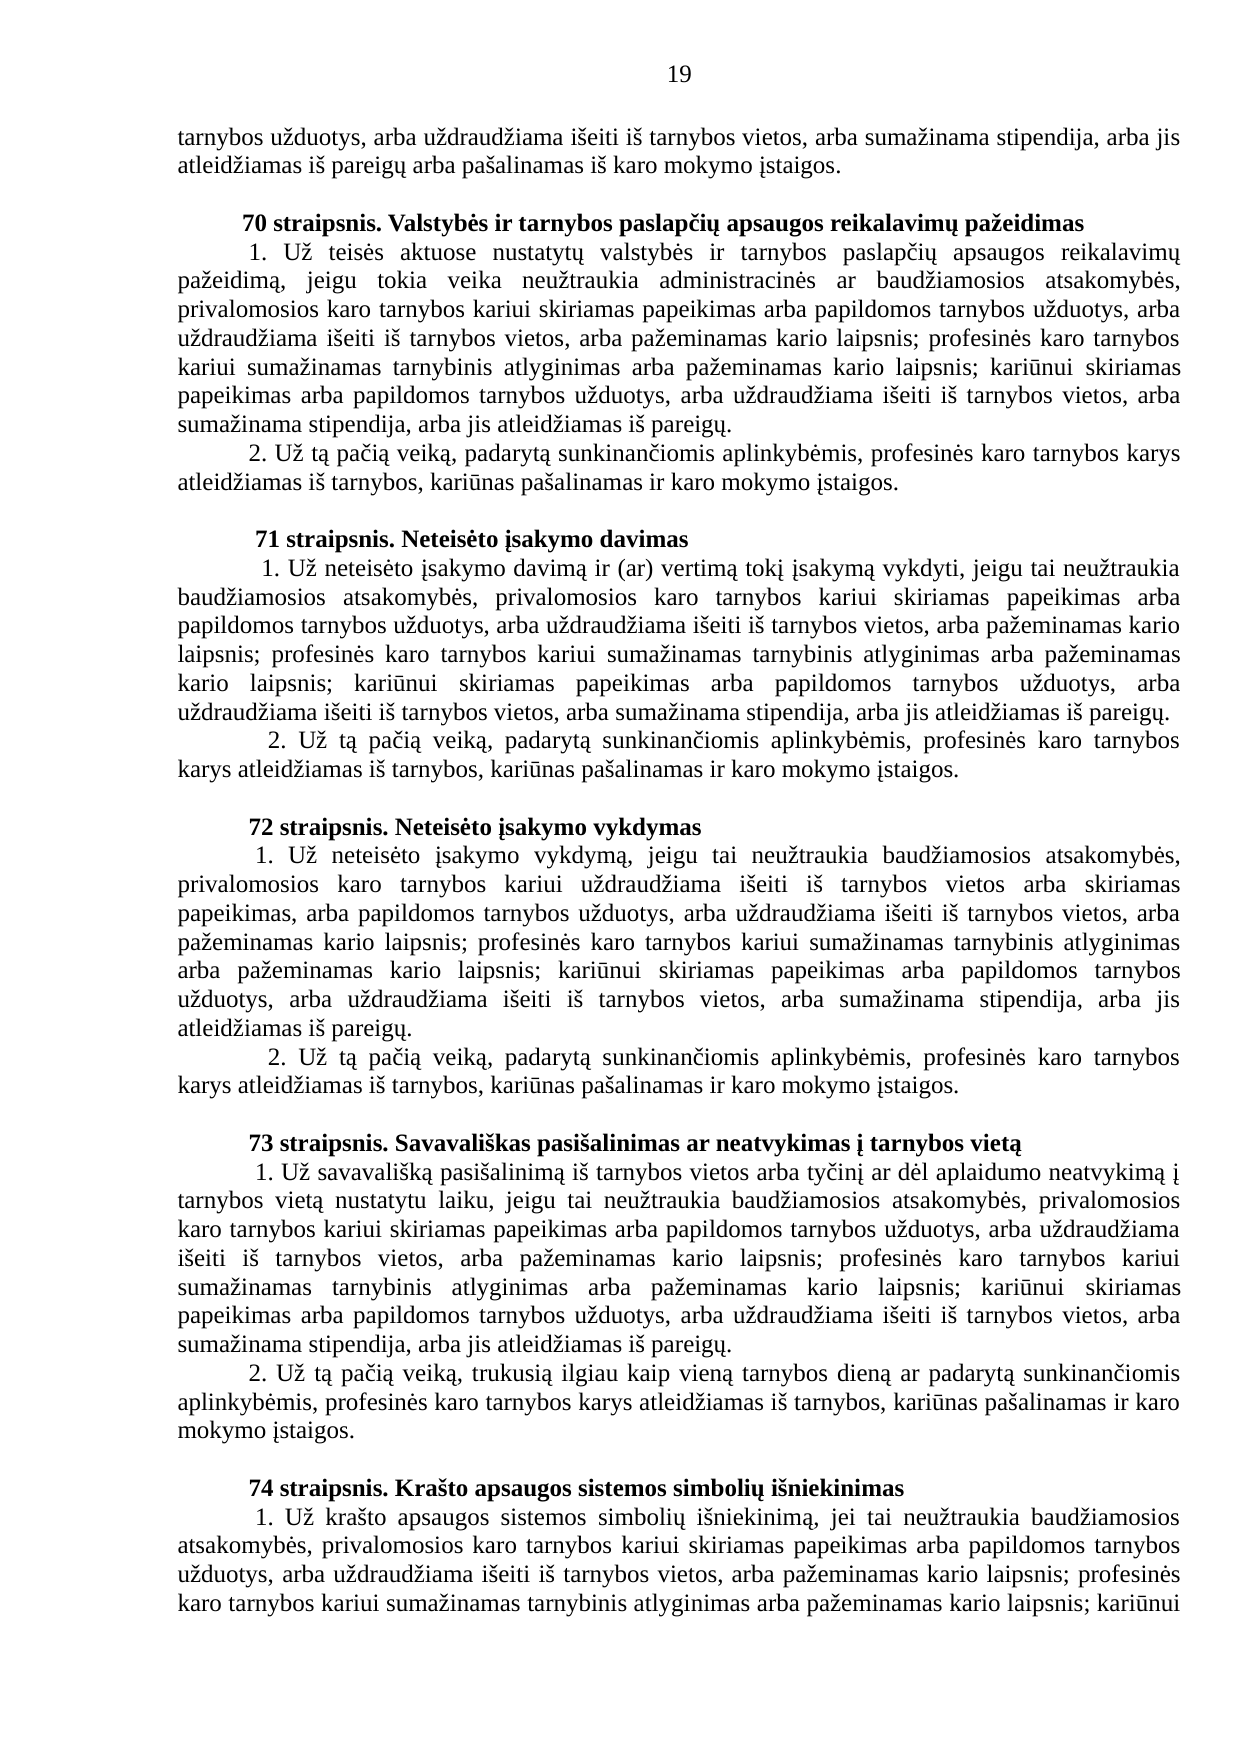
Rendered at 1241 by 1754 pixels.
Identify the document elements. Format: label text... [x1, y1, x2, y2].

text 70 straipsnis. Valstybės ir tarnybos paslapčių apsaugos reikalavimų pažeidimas [177, 208, 1181, 237]
text 1. Už teisės aktuose nustatytų valstybės ir tarnybos paslapčių apsaugos reikalavimų pažeidimą, jeigu tokia veika neužtraukia administracinės ar baudžiamosios atsakomybės, privalomosios karo tarnybos kariui skiriamas papeikimas arba papildomos tarnybos užduotys, arba uždraudžiama išeiti iš tarnybos vietos, arba pažeminamas kario laipsnis; profesinės karo tarnybos kariui sumažinamas tarnybinis atlyginimas arba pažeminamas kario laipsnis; kariūnui skiriamas papeikimas arba papildomos tarnybos užduotys, arba uždraudžiama išeiti iš tarnybos vietos, arba sumažinama stipendija, arba jis atleidžiamas iš pareigų. [177, 237, 1181, 438]
text 2. Už tą pačią veiką, padarytą sunkinančiomis aplinkybėmis, profesinės karo tarnybos karys atleidžiamas iš tarnybos, kariūnas pašalinamas ir karo mokymo įstaigos. [177, 438, 1181, 496]
text tarnybos užduotys, arba uždraudžiama išeiti iš tarnybos vietos, arba sumažinama stipendija, arba jis atleidžiamas iš pareigų arba pašalinamas iš karo mokymo įstaigos. [177, 122, 1181, 179]
text 2. Už tą pačią veiką, padarytą sunkinančiomis aplinkybėmis, profesinės karo tarnybos karys atleidžiamas iš tarnybos, kariūnas pašalinamas ir karo mokymo įstaigos. [177, 726, 1181, 783]
text 1. Už krašto apsaugos sistemos simbolių išniekinimą, jei tai neužtraukia baudžiamosios atsakomybės, privalomosios karo tarnybos kariui skiriamas papeikimas arba papildomos tarnybos užduotys, arba uždraudžiama išeiti iš tarnybos vietos, arba pažeminamas kario laipsnis; profesinės karo tarnybos kariui sumažinamas tarnybinis atlyginimas arba pažeminamas kario laipsnis; kariūnui [177, 1502, 1181, 1617]
text 73 straipsnis. Savavališkas pasišalinimas ar neatvykimas į tarnybos vietą [177, 1128, 1181, 1157]
text 1. Už savavališką pasišalinimą iš tarnybos vietos arba tyčinį ar dėl aplaidumo neatvykimą į tarnybos vietą nustatytu laiku, jeigu tai neužtraukia baudžiamosios atsakomybės, privalomosios karo tarnybos kariui skiriamas papeikimas arba papildomos tarnybos užduotys, arba uždraudžiama išeiti iš tarnybos vietos, arba pažeminamas kario laipsnis; profesinės karo tarnybos kariui sumažinamas tarnybinis atlyginimas arba pažeminamas kario laipsnis; kariūnui skiriamas papeikimas arba papildomos tarnybos užduotys, arba uždraudžiama išeiti iš tarnybos vietos, arba sumažinama stipendija, arba jis atleidžiamas iš pareigų. [177, 1157, 1181, 1358]
text 74 straipsnis. Krašto apsaugos sistemos simbolių išniekinimas [177, 1473, 1181, 1502]
text 72 straipsnis. Neteisėto įsakymo vykdymas [177, 812, 1181, 841]
text 71 straipsnis. Neteisėto įsakymo davimas [177, 524, 1181, 553]
text 1. Už neteisėto įsakymo vykdymą, jeigu tai neužtraukia baudžiamosios atsakomybės, privalomosios karo tarnybos kariui uždraudžiama išeiti iš tarnybos vietos arba skiriamas papeikimas, arba papildomos tarnybos užduotys, arba uždraudžiama išeiti iš tarnybos vietos, arba pažeminamas kario laipsnis; profesinės karo tarnybos kariui sumažinamas tarnybinis atlyginimas arba pažeminamas kario laipsnis; kariūnui skiriamas papeikimas arba papildomos tarnybos užduotys, arba uždraudžiama išeiti iš tarnybos vietos, arba sumažinama stipendija, arba jis atleidžiamas iš pareigų. [177, 841, 1181, 1042]
text 1. Už neteisėto įsakymo davimą ir (ar) vertimą tokį įsakymą vykdyti, jeigu tai neužtraukia baudžiamosios atsakomybės, privalomosios karo tarnybos kariui skiriamas papeikimas arba papildomos tarnybos užduotys, arba uždraudžiama išeiti iš tarnybos vietos, arba pažeminamas kario laipsnis; profesinės karo tarnybos kariui sumažinamas tarnybinis atlyginimas arba pažeminamas kario laipsnis; kariūnui skiriamas papeikimas arba papildomos tarnybos užduotys, arba uždraudžiama išeiti iš tarnybos vietos, arba sumažinama stipendija, arba jis atleidžiamas iš pareigų. [177, 553, 1181, 726]
text 2. Už tą pačią veiką, padarytą sunkinančiomis aplinkybėmis, profesinės karo tarnybos karys atleidžiamas iš tarnybos, kariūnas pašalinamas ir karo mokymo įstaigos. [177, 1042, 1181, 1099]
text 2. Už tą pačią veiką, trukusią ilgiau kaip vieną tarnybos dieną ar padarytą sunkinančiomis aplinkybėmis, profesinės karo tarnybos karys atleidžiamas iš tarnybos, kariūnas pašalinamas ir karo mokymo įstaigos. [177, 1358, 1181, 1444]
